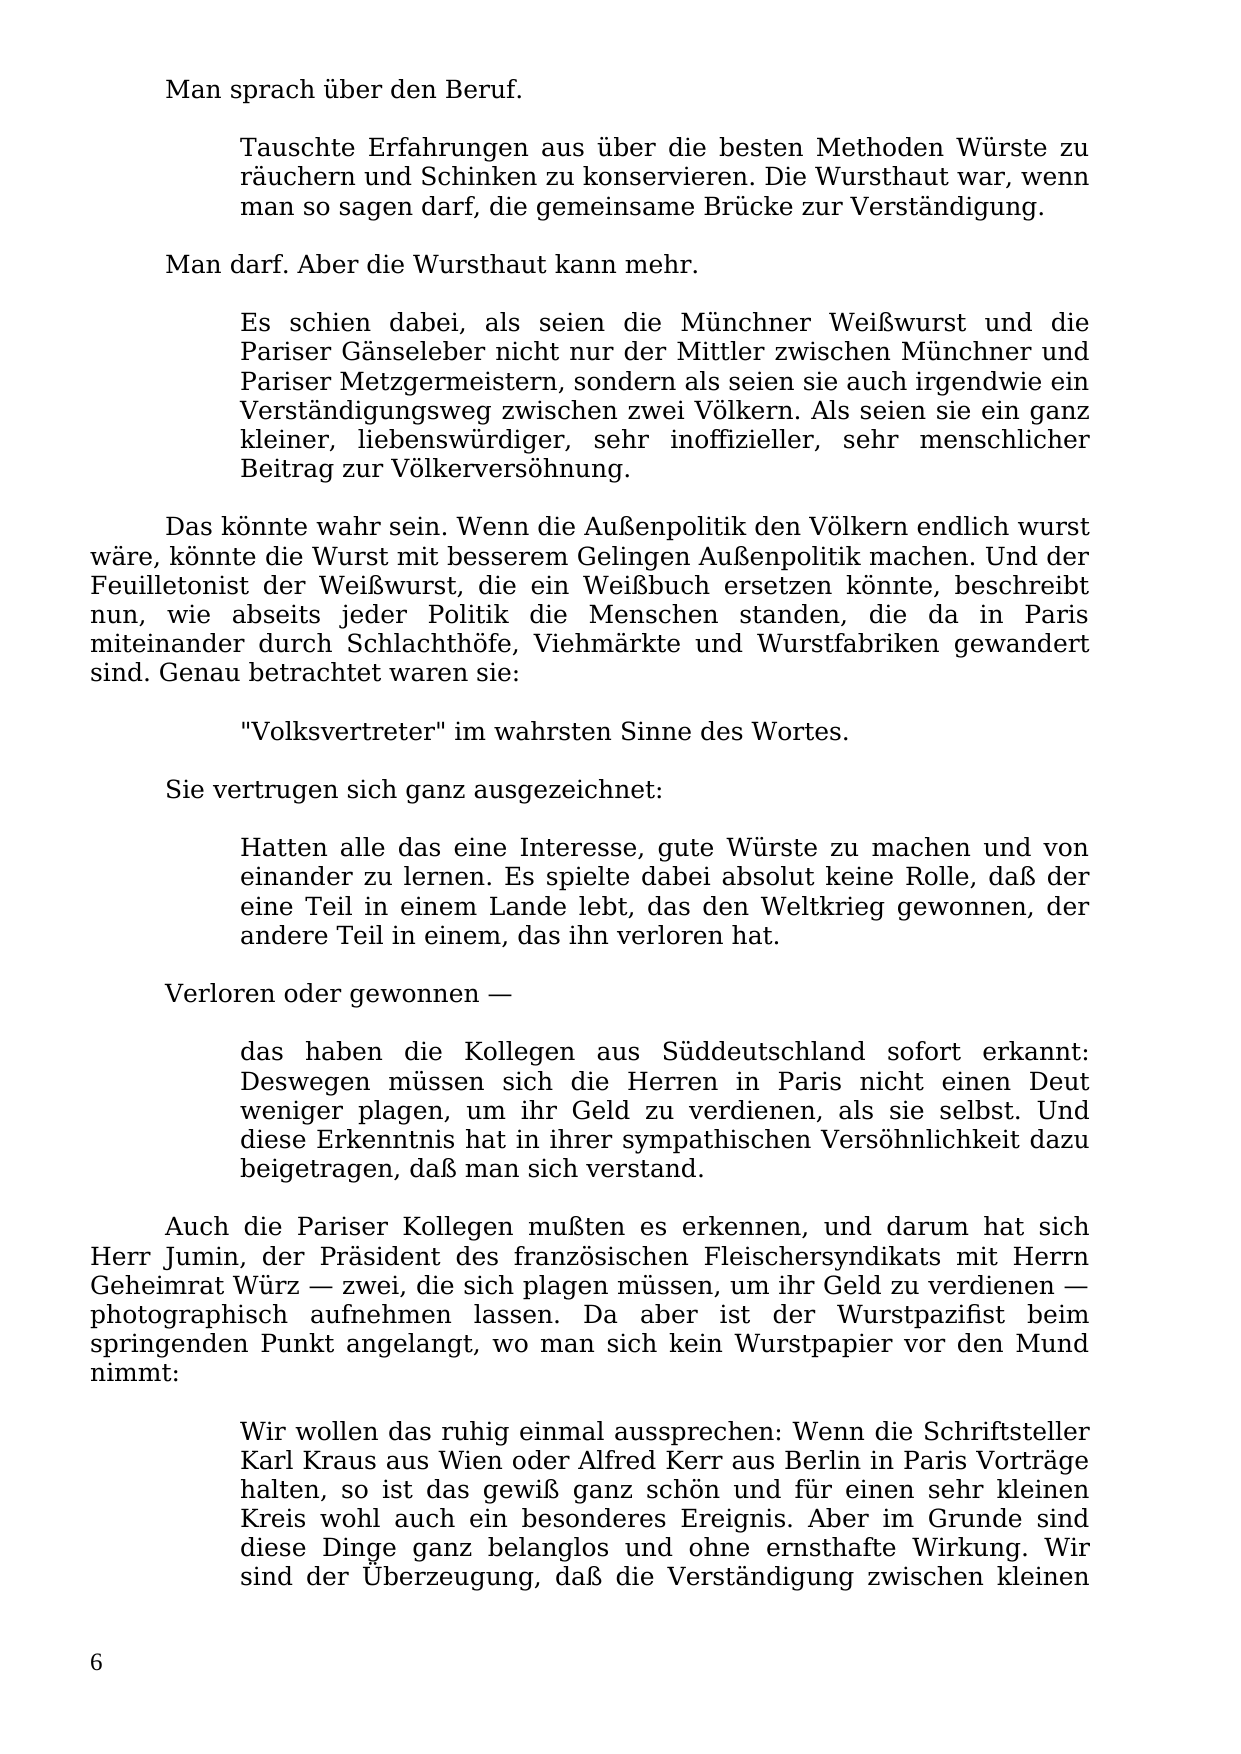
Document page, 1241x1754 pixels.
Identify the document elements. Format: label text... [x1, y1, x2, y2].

text Man darf. Aber die Wursthaut kann mehr. [90, 250, 1091, 279]
text "Volksvertreter" im wahrsten Sinne des Wortes. [240, 717, 1091, 746]
text das haben die Kollegen aus Süddeutschland sofort erkannt: Deswegen müssen sich die Herren in Paris nicht einen Deut weniger plagen, um ihr Geld zu verdienen, als sie selbst. Und diese Erkenntnis hat in ihrer sympathischen Versöhnlichkeit dazu beigetragen, daß man sich verstand. [240, 1037, 1091, 1183]
text Verloren oder gewonnen — [90, 979, 1091, 1008]
text Hatten alle das eine Interesse, gute Würste zu machen und von einander zu lernen. Es spielte dabei absolut keine Rolle, daß der eine Teil in einem Lande lebt, das den Weltkrieg gewonnen, der andere Teil in einem, das ihn verloren hat. [240, 833, 1091, 950]
text Man sprach über den Beruf. [90, 75, 1091, 104]
text Tauschte Erfahrungen aus über die besten Methoden Würste zu räuchern und Schinken zu konservieren. Die Wursthaut war, wenn man so sagen darf, die gemeinsame Brücke zur Verständigung. [240, 133, 1091, 221]
text Wir wollen das ruhig einmal aussprechen: Wenn die Schriftsteller Karl Kraus aus Wien oder Alfred Kerr aus Berlin in Paris Vorträge halten, so ist das gewiß ganz schön und für einen sehr kleinen Kreis wohl auch ein besonderes Ereignis. Aber im Grunde sind diese Dinge ganz belanglos und ohne ernsthafte Wirkung. Wir sind der Überzeugung, daß die Verständigung zwischen kleinen [240, 1417, 1091, 1592]
text Es schien dabei, als seien die Münchner Weißwurst und die Pariser Gänseleber nicht nur der Mittler zwischen Münchner und Pariser Metzgermeistern, sondern als seien sie auch irgendwie ein Verständigungsweg zwischen zwei Völkern. Als seien sie ein ganz kleiner, liebenswürdiger, sehr inoffizieller, sehr menschlicher Beitrag zur Völkerversöhnung. [240, 308, 1091, 483]
text Auch die Pariser Kollegen mußten es erkennen, und darum hat sich Herr Jumin, der Präsident des französischen Fleischersyndikats mit Herrn Geheimrat Würz — zwei, die sich plagen müssen, um ihr Geld zu verdienen — photographisch aufnehmen lassen. Da aber ist der Wurstpazifist beim springenden Punkt angelangt, wo man sich kein Wurstpapier vor den Mund nimmt: [90, 1212, 1091, 1387]
text Das könnte wahr sein. Wenn die Außenpolitik den Völkern endlich wurst wäre, könnte die Wurst mit besserem Gelingen Außenpolitik machen. Und der Feuilletonist der Weißwurst, die ein Weißbuch ersetzen könnte, beschreibt nun, wie abseits jeder Politik die Menschen standen, die da in Paris miteinander durch Schlachthöfe, Viehmärkte und Wurstfabriken gewandert sind. Genau betrachtet waren sie: [90, 512, 1091, 687]
text Sie vertrugen sich ganz ausgezeichnet: [90, 775, 1091, 804]
